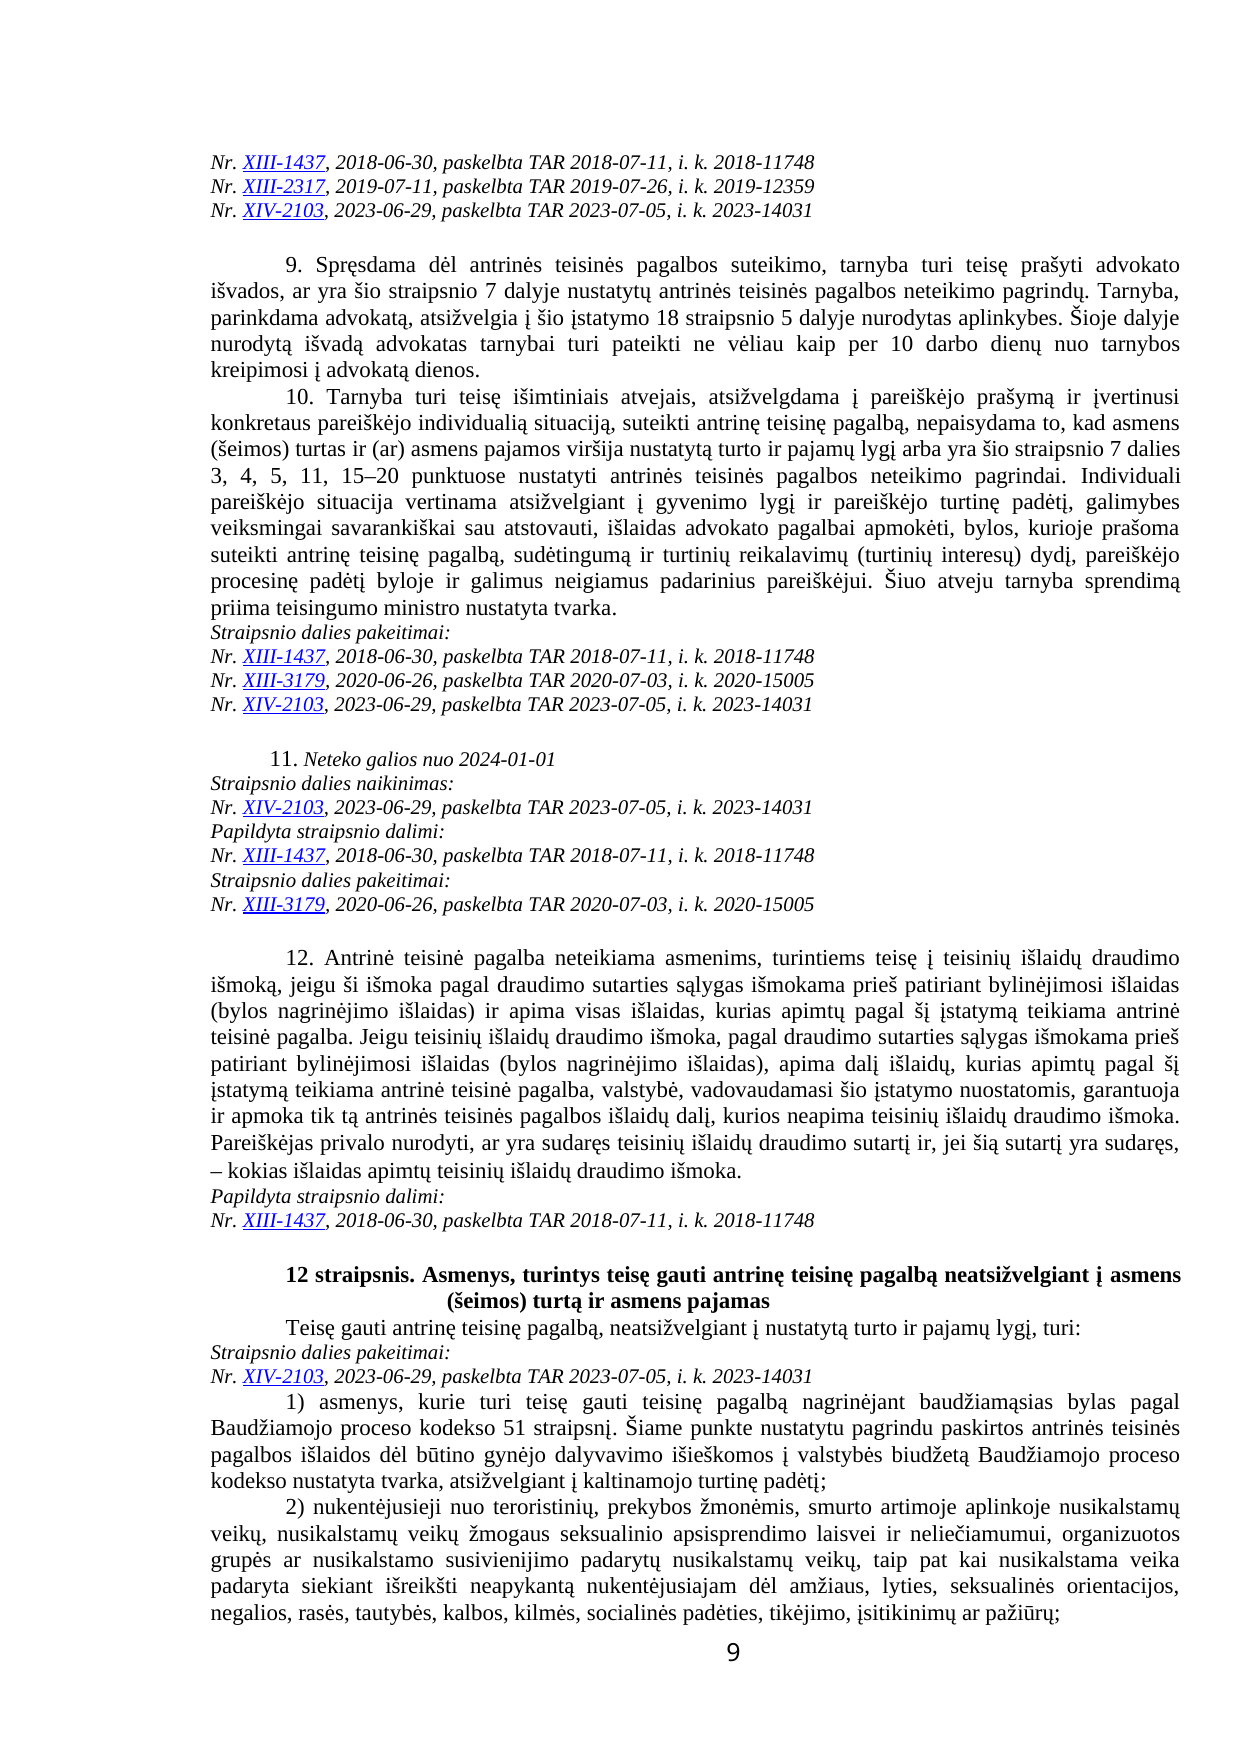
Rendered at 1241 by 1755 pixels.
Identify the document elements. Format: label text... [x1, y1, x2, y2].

text 9. Spręsdama dėl antrinės teisinės pagalbos suteikimo, tarnyba turi teisę prašyti advokato išvados, ar yra šio straipsnio 7 dalyje nustatytų antrinės teisinės pagalbos neteikimo pagrindų. Tarnyba, parinkdama advokatą, atsižvelgia į šio įstatymo 18 straipsnio 5 dalyje nurodytas aplinkybes. Šioje dalyje nurodytą išvadą advokatas tarnybai turi pateikti ne vėliau kaip per 10 darbo dienų nuo tarnybos kreipimosi į advokatą dienos. [210, 251, 1181, 383]
text Nr. XIII-3179, 2020-06-26, paskelbta TAR 2020-07-03, i. k. 2020-15005 [210, 892, 1181, 916]
text Nr. XIII-1437, 2018-06-30, paskelbta TAR 2018-07-11, i. k. 2018-11748 [210, 1208, 1181, 1232]
text Nr. XIV-2103, 2023-06-29, paskelbta TAR 2023-07-05, i. k. 2023-14031 [210, 1364, 1181, 1388]
text Straipsnio dalies naikinimas: [210, 771, 1181, 795]
text Teisę gauti antrinę teisinę pagalbą, neatsižvelgiant į nustatytą turto ir pajamų lygį, turi: [210, 1313, 1181, 1340]
text Nr. XIV-2103, 2023-06-29, paskelbta TAR 2023-07-05, i. k. 2023-14031 [210, 692, 1181, 716]
text Papildyta straipsnio dalimi: [210, 819, 1181, 843]
text 12. Antrinė teisinė pagalba neteikiama asmenims, turintiems teisę į teisinių išlaidų draudimo išmoką, jeigu ši išmoka pagal draudimo sutarties sąlygas išmokama prieš patiriant bylinėjimosi išlaidas (bylos nagrinėjimo išlaidas) ir apima visas išlaidas, kurias apimtų pagal šį įstatymą teikiama antrinė teisinė pagalba. Jeigu teisinių išlaidų draudimo išmoka, pagal draudimo sutarties sąlygas išmokama prieš patiriant bylinėjimosi išlaidas (bylos nagrinėjimo išlaidas), apima dalį išlaidų, kurias apimtų pagal šį įstatymą teikiama antrinė teisinė pagalba, valstybė, vadovaudamasi šio įstatymo nuostatomis, garantuoja ir apmoka tik tą antrinės teisinės pagalbos išlaidų dalį, kurios neapima teisinių išlaidų draudimo išmoka. Pareiškėjas privalo nurodyti, ar yra sudaręs teisinių išlaidų draudimo sutartį ir, jei šią sutartį yra sudaręs, – kokias išlaidas apimtų teisinių išlaidų draudimo išmoka. [210, 944, 1181, 1184]
text Nr. XIII-1437, 2018-06-30, paskelbta TAR 2018-07-11, i. k. 2018-11748 [210, 843, 1181, 867]
text Nr. XIII-3179, 2020-06-26, paskelbta TAR 2020-07-03, i. k. 2020-15005 [210, 668, 1181, 692]
text Nr. XIII-2317, 2019-07-11, paskelbta TAR 2019-07-26, i. k. 2019-12359 [210, 174, 1181, 198]
text 12 straipsnis. Asmenys, turintys teisę gauti antrinę teisinę pagalbą neatsižvelgiant į asmens (šeimos) turtą ir asmens pajamas [285, 1261, 1181, 1313]
text Straipsnio dalies pakeitimai: [210, 620, 1181, 644]
text Nr. XIII-1437, 2018-06-30, paskelbta TAR 2018-07-11, i. k. 2018-11748 [210, 644, 1181, 668]
text Nr. XIII-1437, 2018-06-30, paskelbta TAR 2018-07-11, i. k. 2018-11748 [210, 150, 1181, 174]
text Nr. XIV-2103, 2023-06-29, paskelbta TAR 2023-07-05, i. k. 2023-14031 [210, 198, 1181, 222]
text Nr. XIV-2103, 2023-06-29, paskelbta TAR 2023-07-05, i. k. 2023-14031 [210, 795, 1181, 819]
text 1) asmenys, kurie turi teisę gauti teisinę pagalbą nagrinėjant baudžiamąsias bylas pagal Baudžiamojo proceso kodekso 51 straipsnį. Šiame punkte nustatytu pagrindu paskirtos antrinės teisinės pagalbos išlaidos dėl būtino gynėjo dalyvavimo išieškomos į valstybės biudžetą Baudžiamojo proceso kodekso nustatyta tvarka, atsižvelgiant į kaltinamojo turtinę padėtį; [210, 1388, 1181, 1493]
text 10. Tarnyba turi teisę išimtiniais atvejais, atsižvelgdama į pareiškėjo prašymą ir įvertinusi konkretaus pareiškėjo individualią situaciją, suteikti antrinę teisinę pagalbą, nepaisydama to, kad asmens (šeimos) turtas ir (ar) asmens pajamos viršija nustatytą turto ir pajamų lygį arba yra šio straipsnio 7 dalies 3, 4, 5, 11, 15–20 punktuose nustatyti antrinės teisinės pagalbos neteikimo pagrindai. Individuali pareiškėjo situacija vertinama atsižvelgiant į gyvenimo lygį ir pareiškėjo turtinę padėtį, galimybes veiksmingai savarankiškai sau atstovauti, išlaidas advokato pagalbai apmokėti, bylos, kurioje prašoma suteikti antrinę teisinę pagalbą, sudėtingumą ir turtinių reikalavimų (turtinių interesų) dydį, pareiškėjo procesinę padėtį byloje ir galimus neigiamus padarinius pareiškėjui. Šiuo atveju tarnyba sprendimą priima teisingumo ministro nustatyta tvarka. [210, 383, 1181, 620]
text 2) nukentėjusieji nuo teroristinių, prekybos žmonėmis, smurto artimoje aplinkoje nusikalstamų veikų, nusikalstamų veikų žmogaus seksualinio apsisprendimo laisvei ir neliečiamumui, organizuotos grupės ar nusikalstamo susivienijimo padarytų nusikalstamų veikų, taip pat kai nusikalstama veika padaryta siekiant išreikšti neapykantą nukentėjusiajam dėl amžiaus, lyties, seksualinės orientacijos, negalios, rasės, tautybės, kalbos, kilmės, socialinės padėties, tikėjimo, įsitikinimų ar pažiūrų; [210, 1493, 1181, 1625]
text Straipsnio dalies pakeitimai: [210, 867, 1181, 892]
text Papildyta straipsnio dalimi: [210, 1184, 1181, 1208]
text Straipsnio dalies pakeitimai: [210, 1340, 1181, 1364]
text 11. Neteko galios nuo 2024-01-01 [210, 745, 1181, 771]
